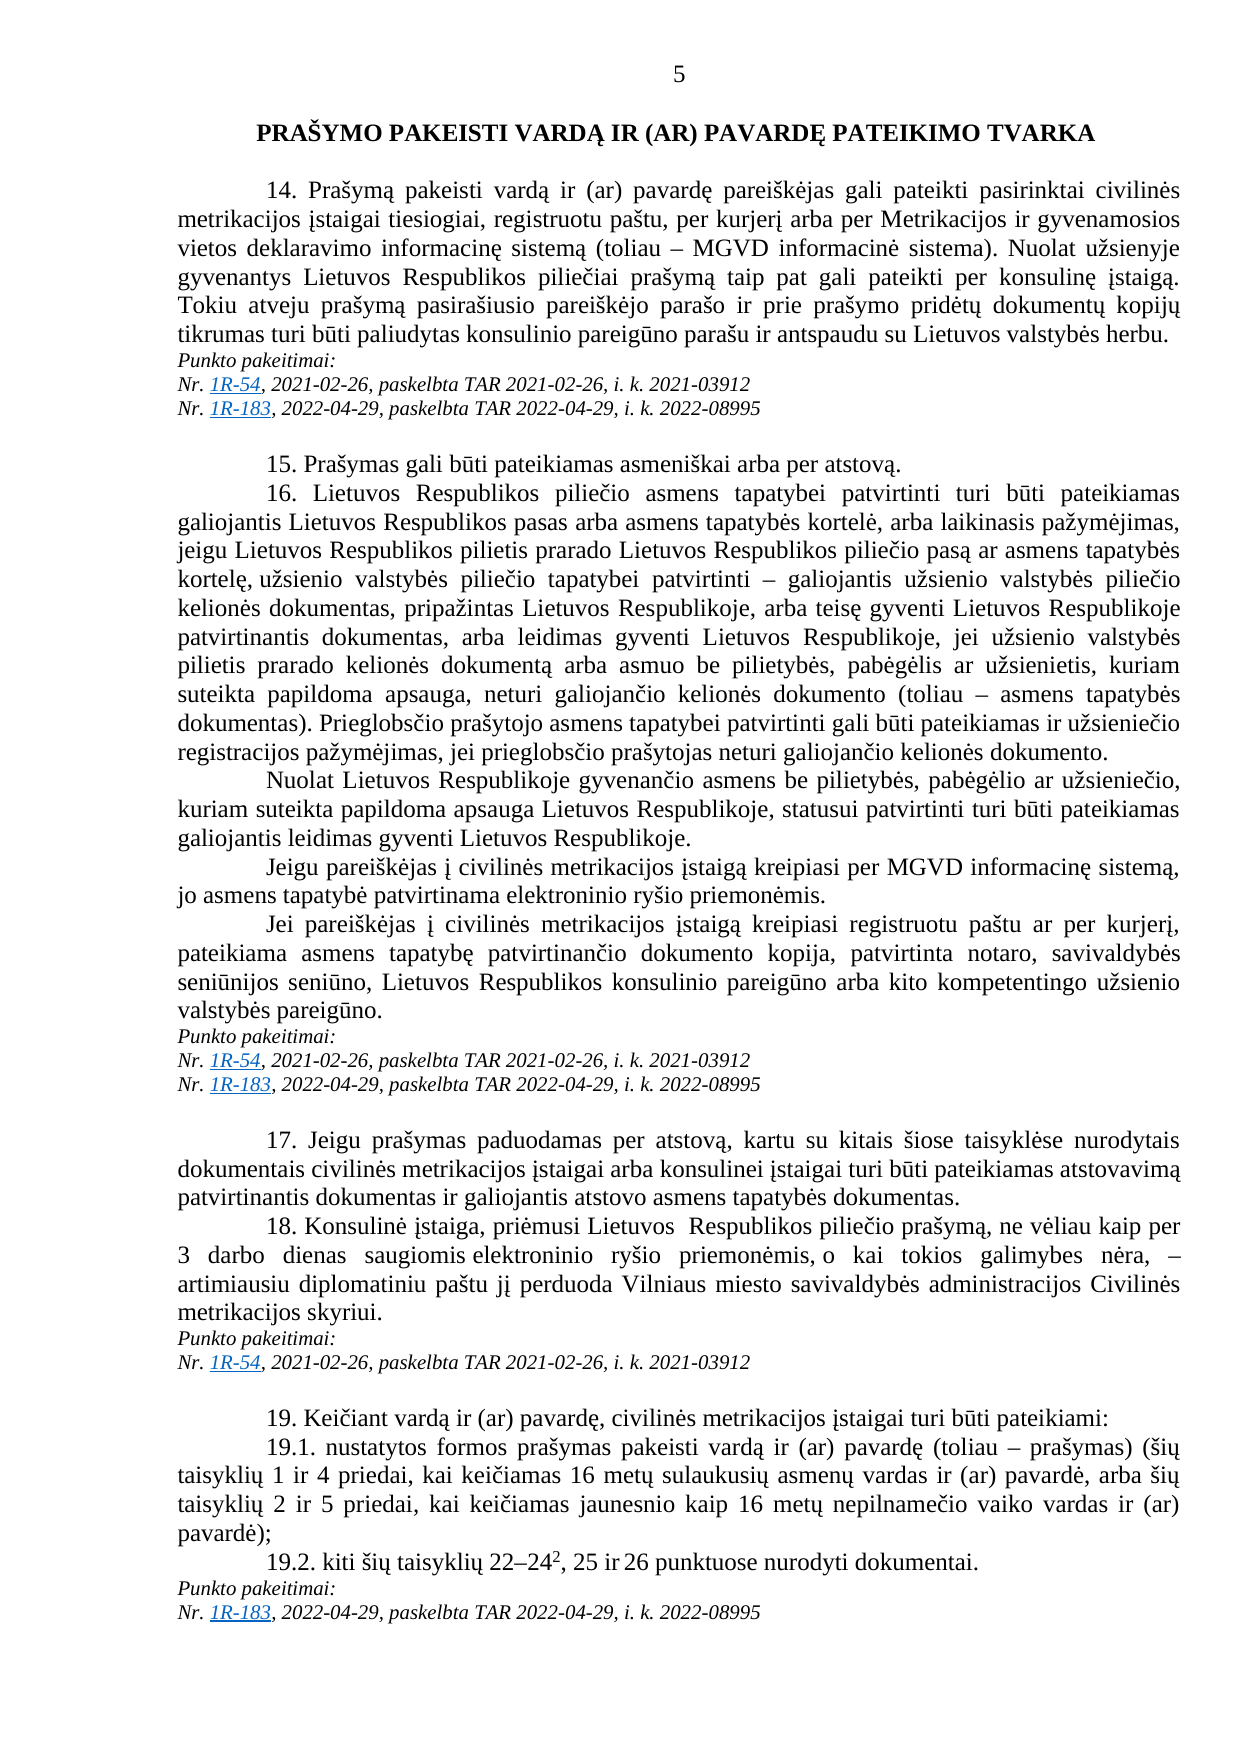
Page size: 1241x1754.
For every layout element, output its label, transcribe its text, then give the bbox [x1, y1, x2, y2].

text Jeigu pareiškėjas į civilinės metrikacijos įstaigą kreipiasi per MGVD informacinę sistemą, jo asmens tapatybė patvirtinama elektroninio ryšio priemonėmis. [177, 852, 1181, 909]
text 14. Prašymą pakeisti vardą ir (ar) pavardę pareiškėjas gali pateikti pasirinktai civilinės metrikacijos įstaigai tiesiogiai, registruotu paštu, per kurjerį arba per Metrikacijos ir gyvenamosios vietos deklaravimo informacinę sistemą (toliau – MGVD informacinė sistema). Nuolat užsienyje gyvenantys Lietuvos Respublikos piliečiai prašymą taip pat gali pateikti per konsulinę įstaigą. Tokiu atveju prašymą pasirašiusio pareiškėjo parašo ir prie prašymo pridėtų dokumentų kopijų tikrumas turi būti paliudytas konsulinio pareigūno parašu ir antspaudu su Lietuvos valstybės herbu. [177, 176, 1181, 348]
text Nr. 1R-183, 2022-04-29, paskelbta TAR 2022-04-29, i. k. 2022-08995 [177, 1072, 1181, 1096]
text Nuolat Lietuvos Respublikoje gyvenančio asmens be pilietybės, pabėgėlio ar užsieniečio, kuriam suteikta papildoma apsauga Lietuvos Respublikoje, statusui patvirtinti turi būti pateikiamas galiojantis leidimas gyventi Lietuvos Respublikoje. [177, 765, 1181, 852]
text Nr. 1R-54, 2021-02-26, paskelbta TAR 2021-02-26, i. k. 2021-03912 [177, 372, 1181, 396]
text 18. Konsulinė įstaiga, priėmusi Lietuvos Respublikos piliečio prašymą, ne vėliau kaip per 3 darbo dienas saugiomis elektroninio ryšio priemonėmis, o kai tokios galimybes nėra, – artimiausiu diplomatiniu paštu jį perduoda Vilniaus miesto savivaldybės administracijos Civilinės metrikacijos skyriui. [177, 1211, 1181, 1326]
text Nr. 1R-54, 2021-02-26, paskelbta TAR 2021-02-26, i. k. 2021-03912 [177, 1350, 1181, 1374]
text Punkto pakeitimai: [177, 1024, 1181, 1048]
text 17. Jeigu prašymas paduodamas per atstovą, kartu su kitais šiose taisyklėse nurodytais dokumentais civilinės metrikacijos įstaigai arba konsulinei įstaigai turi būti pateikiamas atstovavimą patvirtinantis dokumentas ir galiojantis atstovo asmens tapatybės dokumentas. [177, 1125, 1181, 1211]
text 19.1. nustatytos formos prašymas pakeisti vardą ir (ar) pavardę (toliau – prašymas) (šių taisyklių 1 ir 4 priedai, kai keičiamas 16 metų sulaukusių asmenų vardas ir (ar) pavardė, arba šių taisyklių 2 ir 5 priedai, kai keičiamas jaunesnio kaip 16 metų nepilnamečio vaiko vardas ir (ar) pavardė); [177, 1432, 1181, 1547]
text Nr. 1R-183, 2022-04-29, paskelbta TAR 2022-04-29, i. k. 2022-08995 [177, 1600, 1181, 1624]
text 19.2. kiti šių taisyklių 22–242, 25 ir 26 punktuose nurodyti dokumentai. [177, 1547, 1181, 1576]
text Nr. 1R-54, 2021-02-26, paskelbta TAR 2021-02-26, i. k. 2021-03912 [177, 1048, 1181, 1072]
text 16. Lietuvos Respublikos piliečio asmens tapatybei patvirtinti turi būti pateikiamas galiojantis Lietuvos Respublikos pasas arba asmens tapatybės kortelė, arba laikinasis pažymėjimas, jeigu Lietuvos Respublikos pilietis prarado Lietuvos Respublikos piliečio pasą ar asmens tapatybės kortelę, užsienio valstybės piliečio tapatybei patvirtinti – galiojantis užsienio valstybės piliečio kelionės dokumentas, pripažintas Lietuvos Respublikoje, arba teisę gyventi Lietuvos Respublikoje patvirtinantis dokumentas, arba leidimas gyventi Lietuvos Respublikoje, jei užsienio valstybės pilietis prarado kelionės dokumentą arba asmuo be pilietybės, pabėgėlis ar užsienietis, kuriam suteikta papildoma apsauga, neturi galiojančio kelionės dokumento (toliau – asmens tapatybės dokumentas). Prieglobsčio prašytojo asmens tapatybei patvirtinti gali būti pateikiamas ir užsieniečio registracijos pažymėjimas, jei prieglobsčio prašytojas neturi galiojančio kelionės dokumento. [177, 478, 1181, 765]
text Jei pareiškėjas į civilinės metrikacijos įstaigą kreipiasi registruotu paštu ar per kurjerį, pateikiama asmens tapatybę patvirtinančio dokumento kopija, patvirtinta notaro, savivaldybės seniūnijos seniūno, Lietuvos Respublikos konsulinio pareigūno arba kito kompetentingo užsienio valstybės pareigūno. [177, 909, 1181, 1024]
text Punkto pakeitimai: [177, 1326, 1181, 1350]
text Punkto pakeitimai: [177, 348, 1181, 372]
text Punkto pakeitimai: [177, 1576, 1181, 1600]
text PRAŠYMO PAKEISTI VARDĄ IR (AR) PAVARDĘ PATEIKIMO TVARKA [177, 118, 1181, 147]
text 19. Keičiant vardą ir (ar) pavardę, civilinės metrikacijos įstaigai turi būti pateikiami: [177, 1403, 1181, 1432]
text 15. Prašymas gali būti pateikiamas asmeniškai arba per atstovą. [177, 449, 1181, 478]
text Nr. 1R-183, 2022-04-29, paskelbta TAR 2022-04-29, i. k. 2022-08995 [177, 396, 1181, 420]
